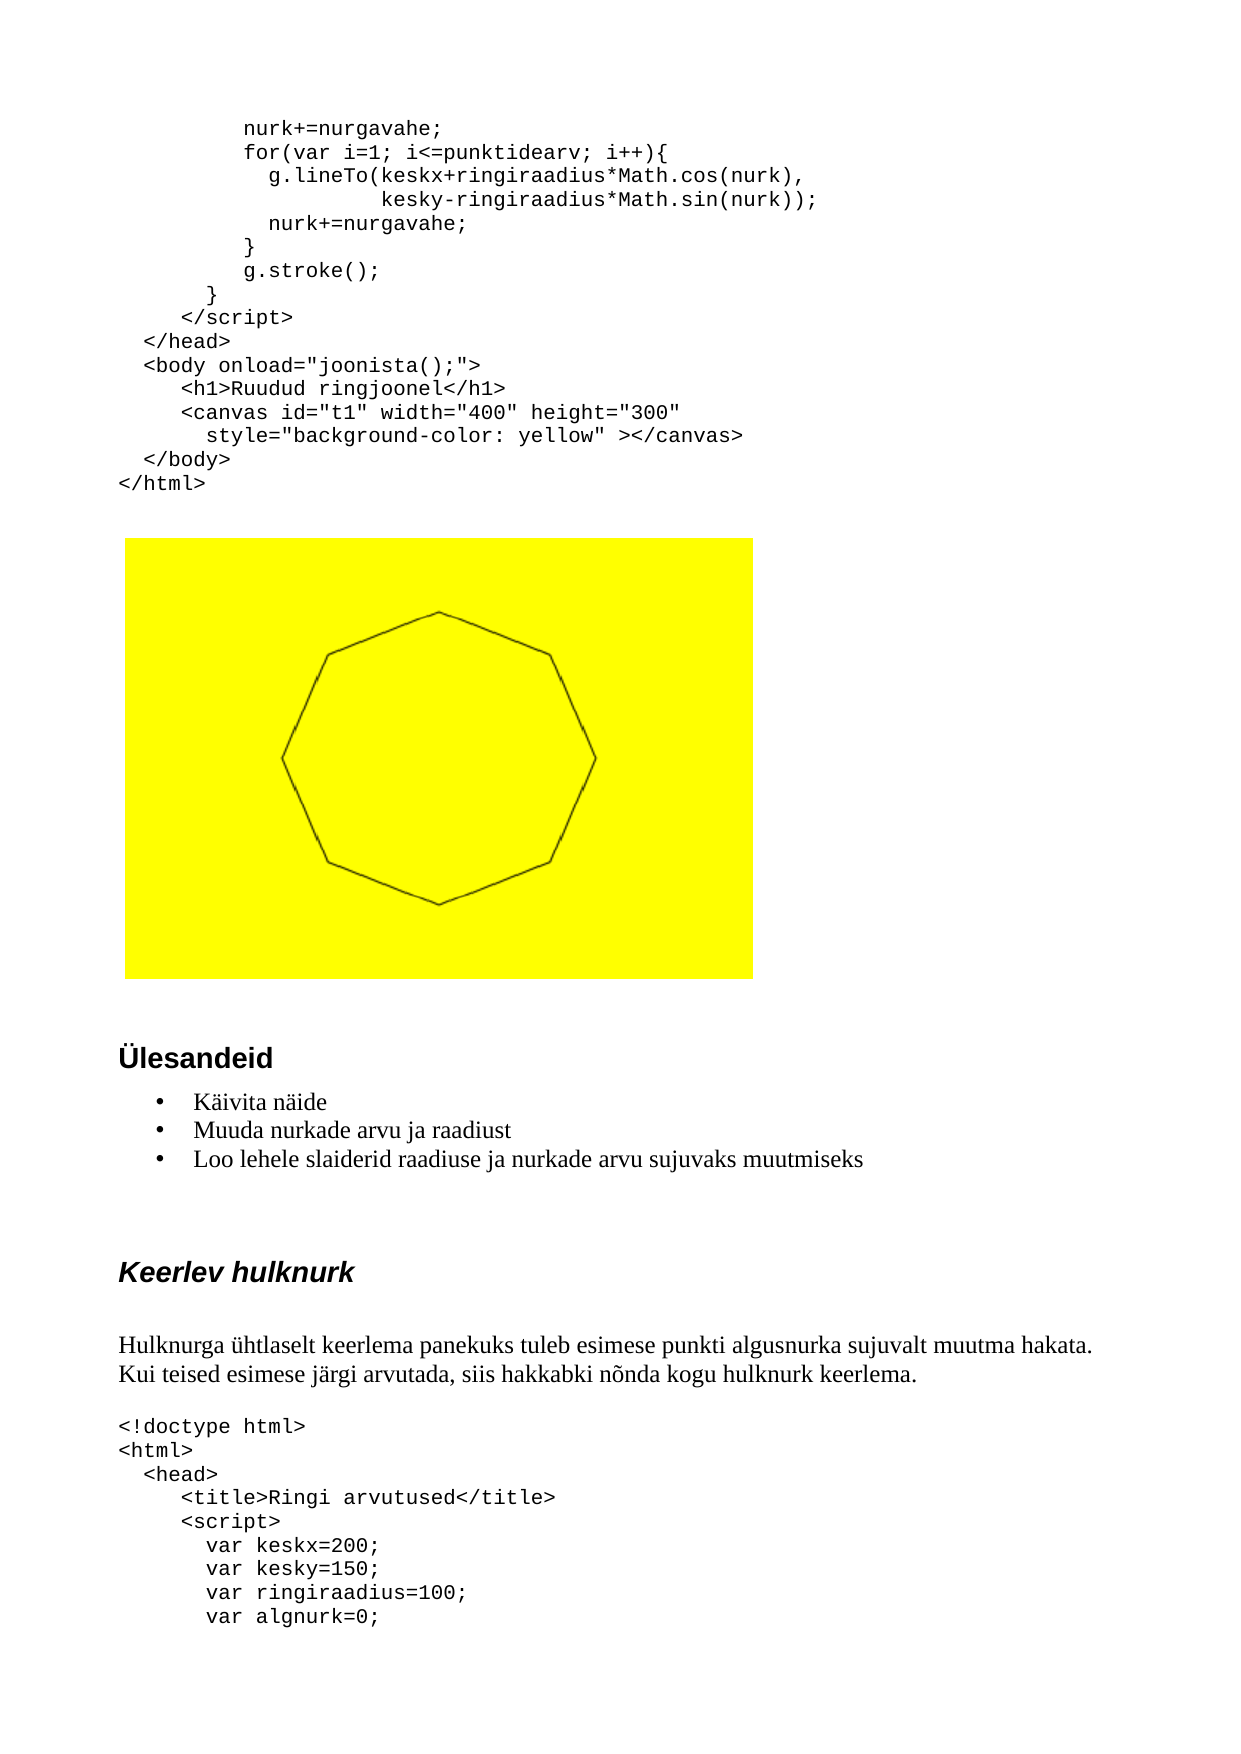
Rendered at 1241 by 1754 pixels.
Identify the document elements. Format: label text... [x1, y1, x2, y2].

text </head> [118, 331, 1122, 354]
text kesky-ringiraadius*Math.sin(nurk)); [118, 189, 1122, 213]
text var kesky=150; [118, 1558, 1122, 1582]
text } [118, 236, 1122, 260]
text style="background-color: yellow" ></canvas> [118, 426, 1122, 449]
list Käivita näide [156, 1087, 1122, 1115]
text </body> [118, 449, 1122, 473]
text Hulknurga ühtlaselt keerlema panekuks tuleb esimese punkti algusnurka sujuvalt muutma hakata. Kui teised esimese järgi arvutada, siis hakkabki nõnda kogu hulknurk keerlema. [118, 1330, 1122, 1388]
text <canvas id="t1" width="400" height="300" [118, 402, 1122, 426]
text g.stroke(); [118, 260, 1122, 284]
text nurk+=nurgavahe; [118, 118, 1122, 142]
text <head> [118, 1464, 1122, 1487]
text } [118, 284, 1122, 307]
text g.lineTo(keskx+ringiraadius*Math.cos(nurk), [118, 165, 1122, 189]
text for(var i=1; i<=punktidearv; i++){ [118, 142, 1122, 165]
text </script> [118, 307, 1122, 331]
subtitle Ülesandeid [118, 1041, 1122, 1074]
list Muuda nurkade arvu ja raadiust [156, 1115, 1122, 1144]
text <html> [118, 1440, 1122, 1464]
text var ringiraadius=100; [118, 1582, 1122, 1606]
list Loo lehele slaiderid raadiuse ja nurkade arvu sujuvaks muutmiseks [156, 1144, 1122, 1173]
text <!doctype html> [118, 1416, 1122, 1440]
text <script> [118, 1511, 1122, 1535]
subtitle Keerlev hulknurk [118, 1255, 1122, 1289]
text var algnurk=0; [118, 1606, 1122, 1629]
text var keskx=200; [118, 1535, 1122, 1558]
text <h1>Ruudud ringjoonel</h1> [118, 378, 1122, 402]
text <title>Ringi arvutused</title> [118, 1487, 1122, 1511]
text <body onload="joonista();"> [118, 354, 1122, 378]
text </html> [118, 473, 1122, 496]
text nurk+=nurgavahe; [118, 213, 1122, 236]
